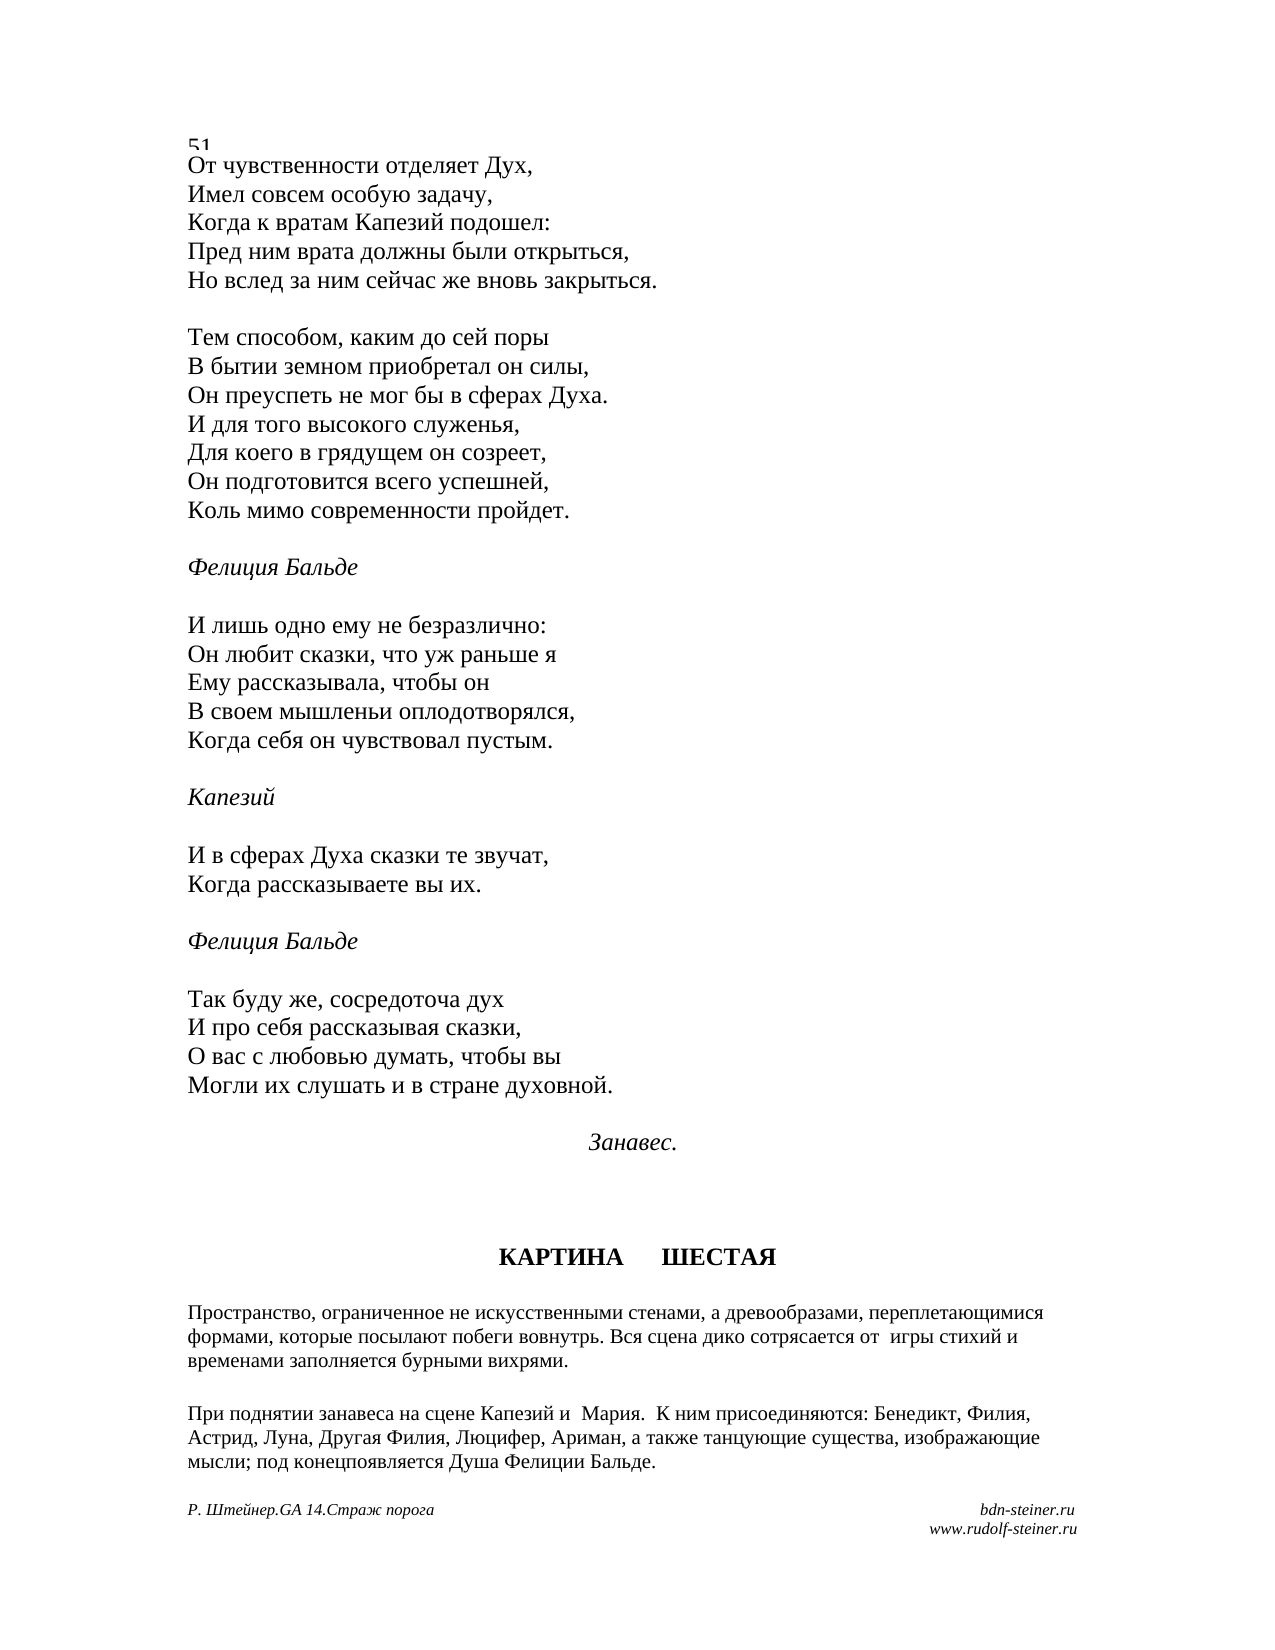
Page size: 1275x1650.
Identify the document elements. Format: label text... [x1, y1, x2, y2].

text От чувственности отделяет Дух, Имел совсем особую задачу, Когда к вратам Капезий подошел: Пред ним врата должны были открыться, Но вслед за ним сейчас же вновь закрыться. [187, 150, 1087, 294]
text Занавес. [187, 1127, 1087, 1156]
text При поднятии занавеса на сцене Капезий и Мария. К ним присоединяются: Бенедикт, Филия, Астрид, Луна, Другая Филия, Люцифер, Ариман, а также танцующие существа, изображающие мысли; под конецпоявляется Душа Фелиции Бальде. [187, 1401, 1087, 1473]
text И лишь одно ему не безразлично: Он любит сказки, что уж раньше я Ему рассказывала, чтобы он В своем мышленьи оплодотворялся, Когда себя он чувствовал пустым. [187, 610, 1087, 754]
text КАРТИНА ШЕСТАЯ [187, 1242, 1087, 1271]
text Капезий [187, 782, 1087, 811]
text Фелиция Бальде [187, 552, 1087, 581]
text Пространство, ограниченное не искусственными стенами, а древообразами, переплетающимися формами, которые посылают побеги вовнутрь. Вся сцена дико сотрясается от игры стихий и временами заполняется бурными вихрями. [187, 1300, 1087, 1372]
text Тем способом, каким до сей поры В бытии земном приобретал он силы, Он преуспеть не мог бы в сферах Духа. И для того высокого служенья, Для коего в грядущем он созреет, Он подготовится всего успешней, Коль мимо современности пройдет. [187, 322, 1087, 524]
text И в сферах Духа сказки те звучат, Когда рассказываете вы их. [187, 840, 1087, 897]
text Так буду же, сосредоточа дух И про себя рассказывая сказки, О вас с любовью думать, чтобы вы Могли их слушать и в стране духовной. [187, 984, 1087, 1099]
text Фелиция Бальде [187, 926, 1087, 955]
